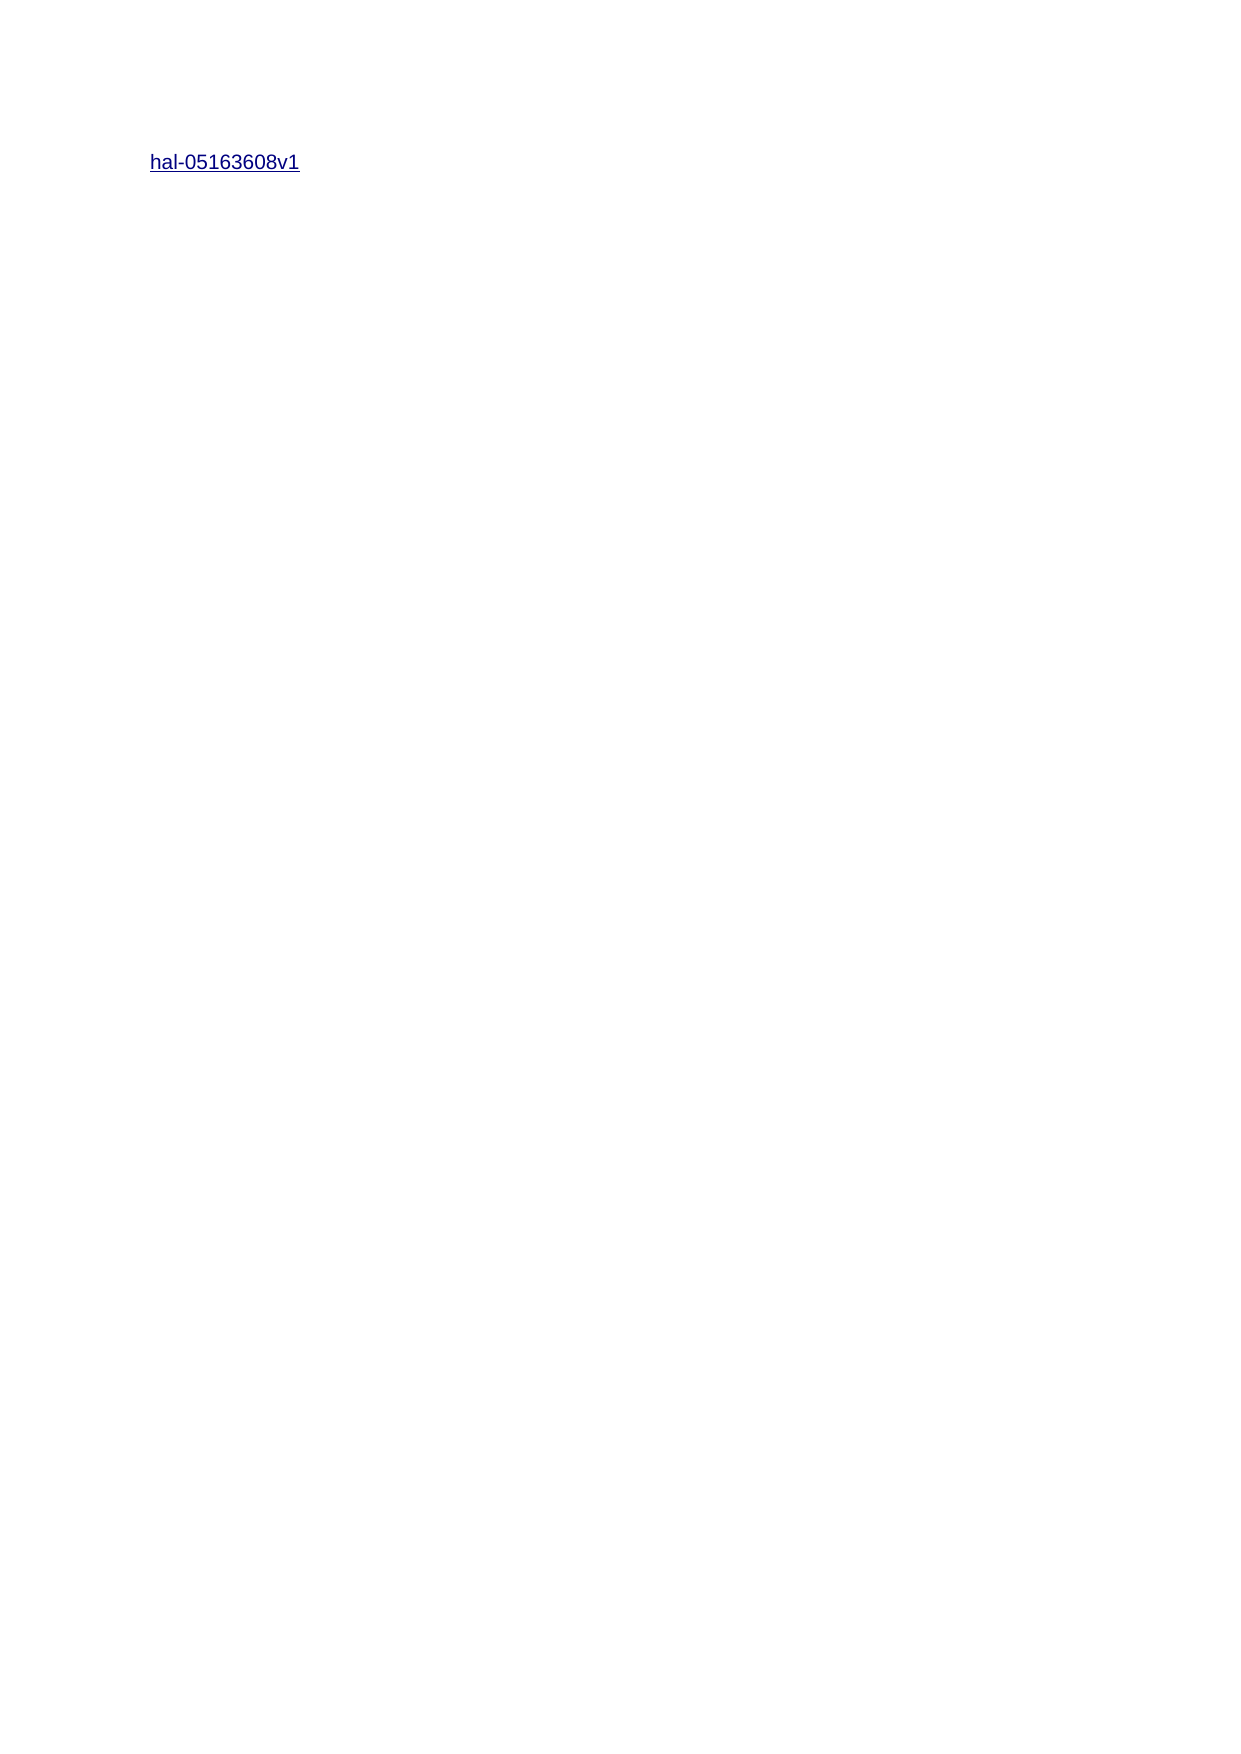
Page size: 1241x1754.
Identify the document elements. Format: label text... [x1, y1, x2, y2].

table_header hal-05163608v1 [150, 150, 1090, 174]
